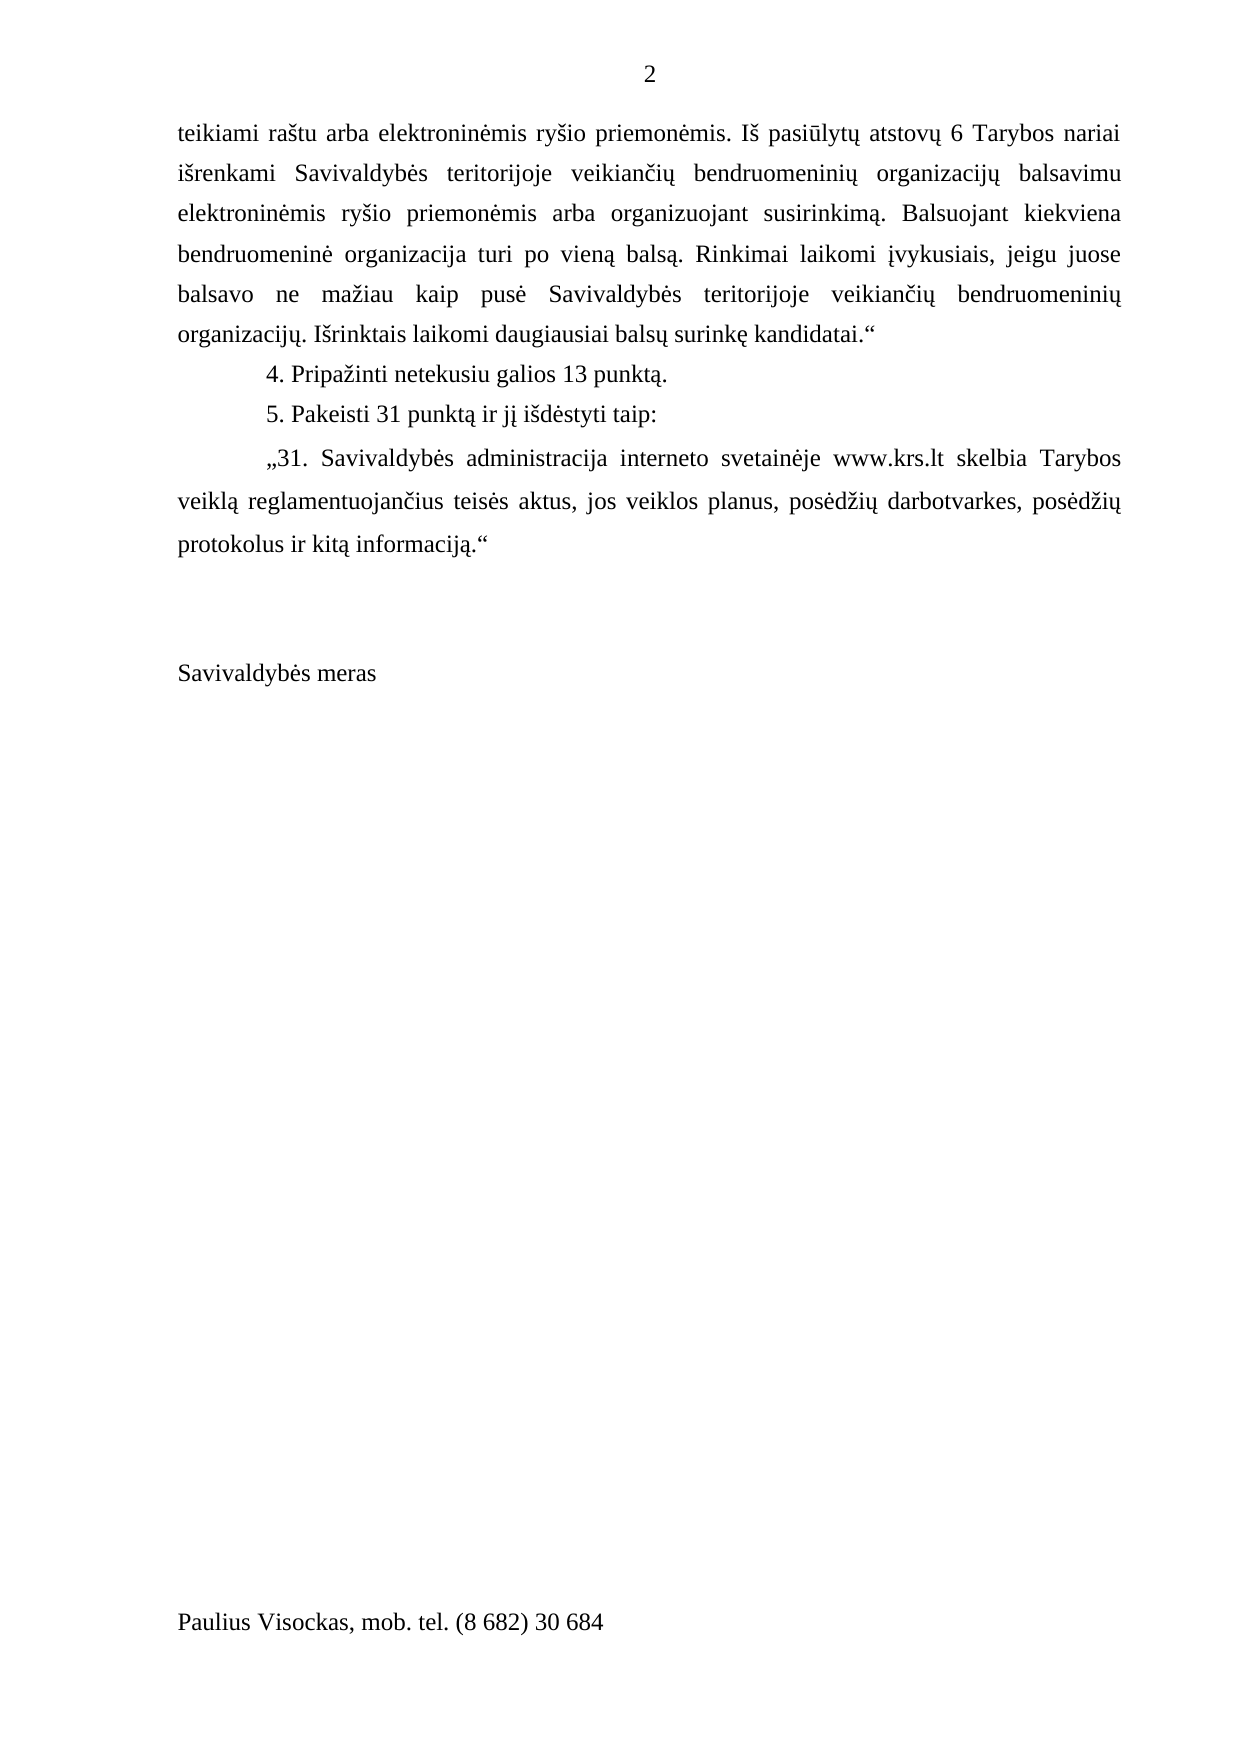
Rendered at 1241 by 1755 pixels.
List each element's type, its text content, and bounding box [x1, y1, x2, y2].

text teikiami raštu arba elektroninėmis ryšio priemonėmis. Iš pasiūlytų atstovų 6 Tarybos nariai išrenkami Savivaldybės teritorijoje veikiančių bendruomeninių organizacijų balsavimu elektroninėmis ryšio priemonėmis arba organizuojant susirinkimą. Balsuojant kiekviena bendruomeninė organizacija turi po vieną balsą. Rinkimai laikomi įvykusiais, jeigu juose balsavo ne mažiau kaip pusė Savivaldybės teritorijoje veikiančių bendruomeninių organizacijų. Išrinktais laikomi daugiausiai balsų surinkę kandidatai.“ [177, 118, 1122, 348]
text „31. Savivaldybės administracija interneto svetainėje www.krs.lt skelbia Tarybos veiklą reglamentuojančius teisės aktus, jos veiklos planus, posėdžių darbotvarkes, posėdžių protokolus ir kitą informaciją.“ [177, 443, 1122, 558]
text Savivaldybės meras [177, 658, 1122, 687]
text 5. Pakeisti 31 punktą ir jį išdėstyti taip: [177, 399, 1122, 428]
text Paulius Visockas, mob. tel. (8 682) 30 684 [177, 1607, 1122, 1636]
text 4. Pripažinti netekusiu galios 13 punktą. [177, 359, 1122, 388]
